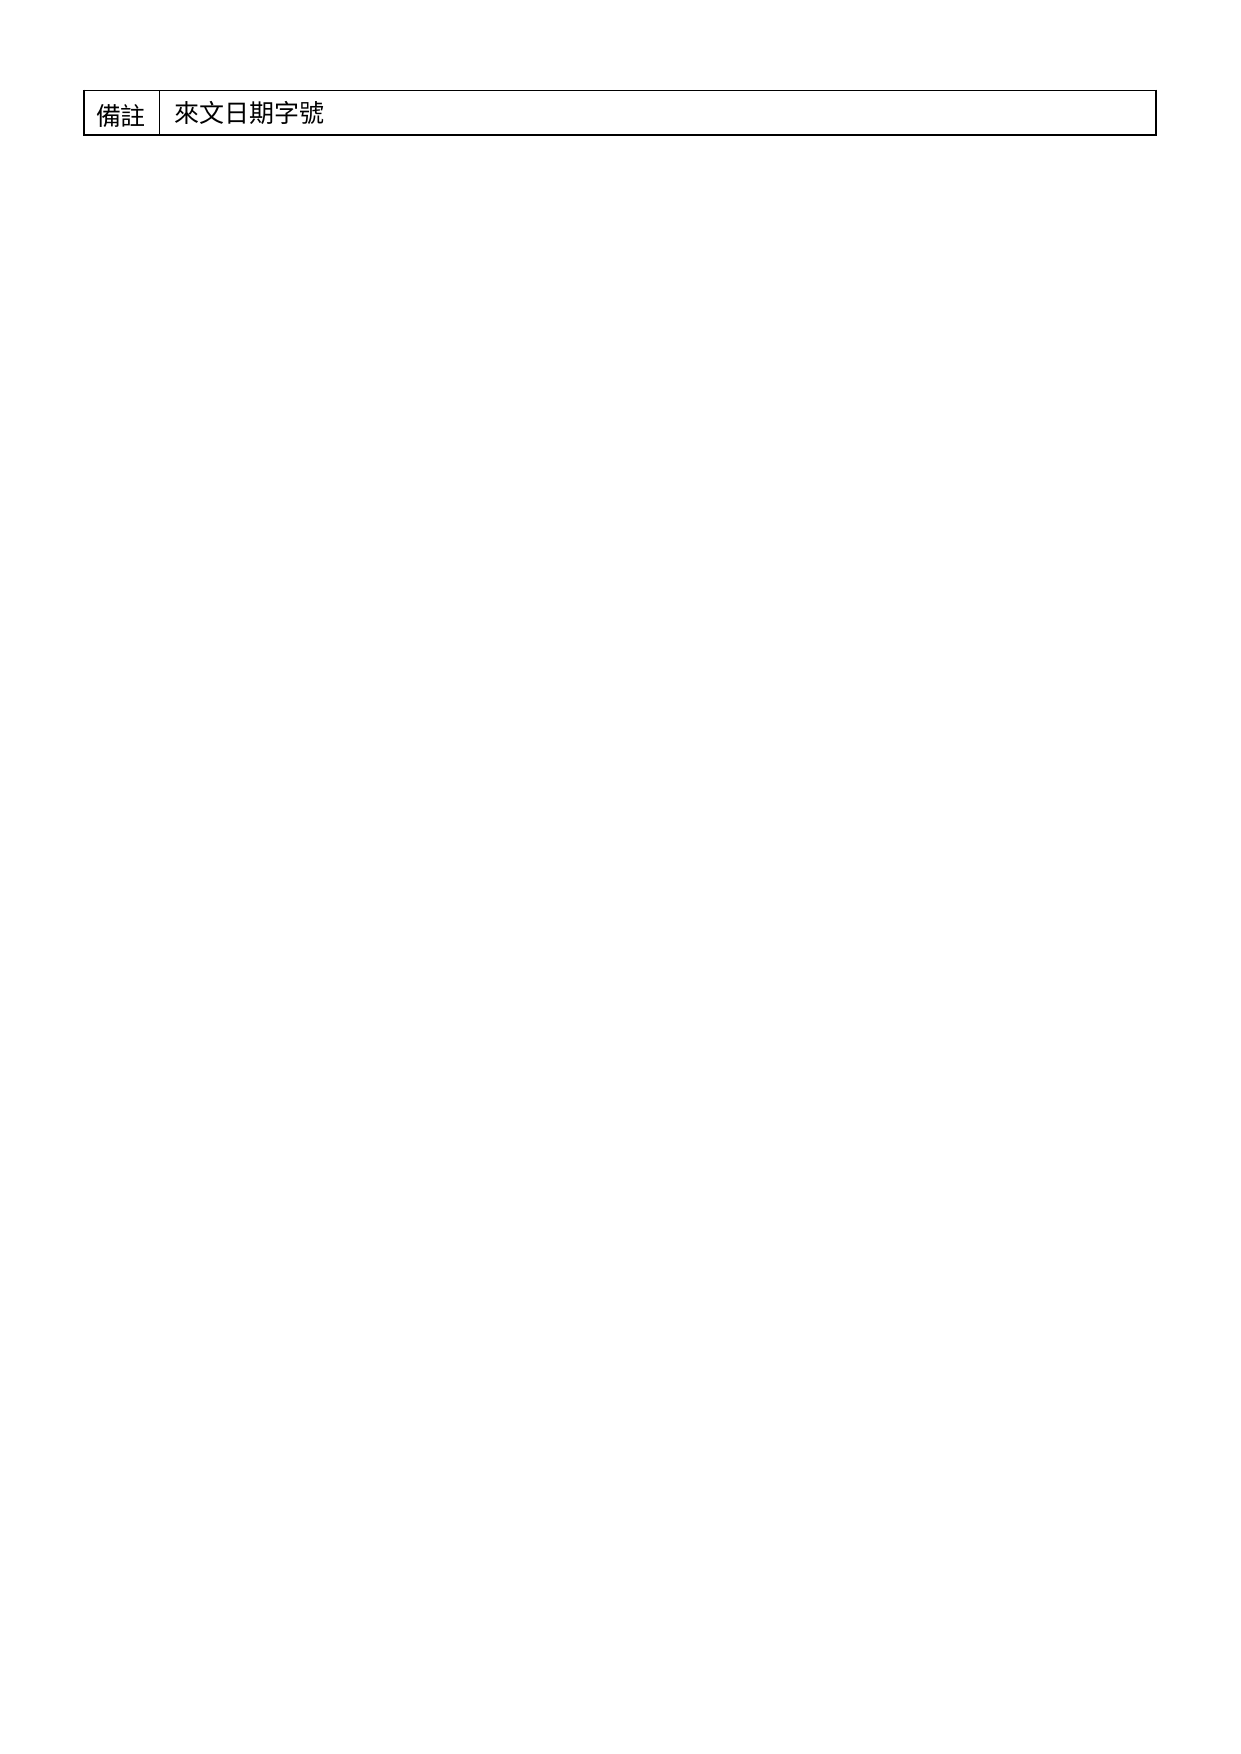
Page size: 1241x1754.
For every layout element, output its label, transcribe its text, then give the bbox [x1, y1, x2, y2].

table_cell 來文日期字號 [160, 91, 1155, 134]
table_cell 備註 [85, 91, 159, 134]
